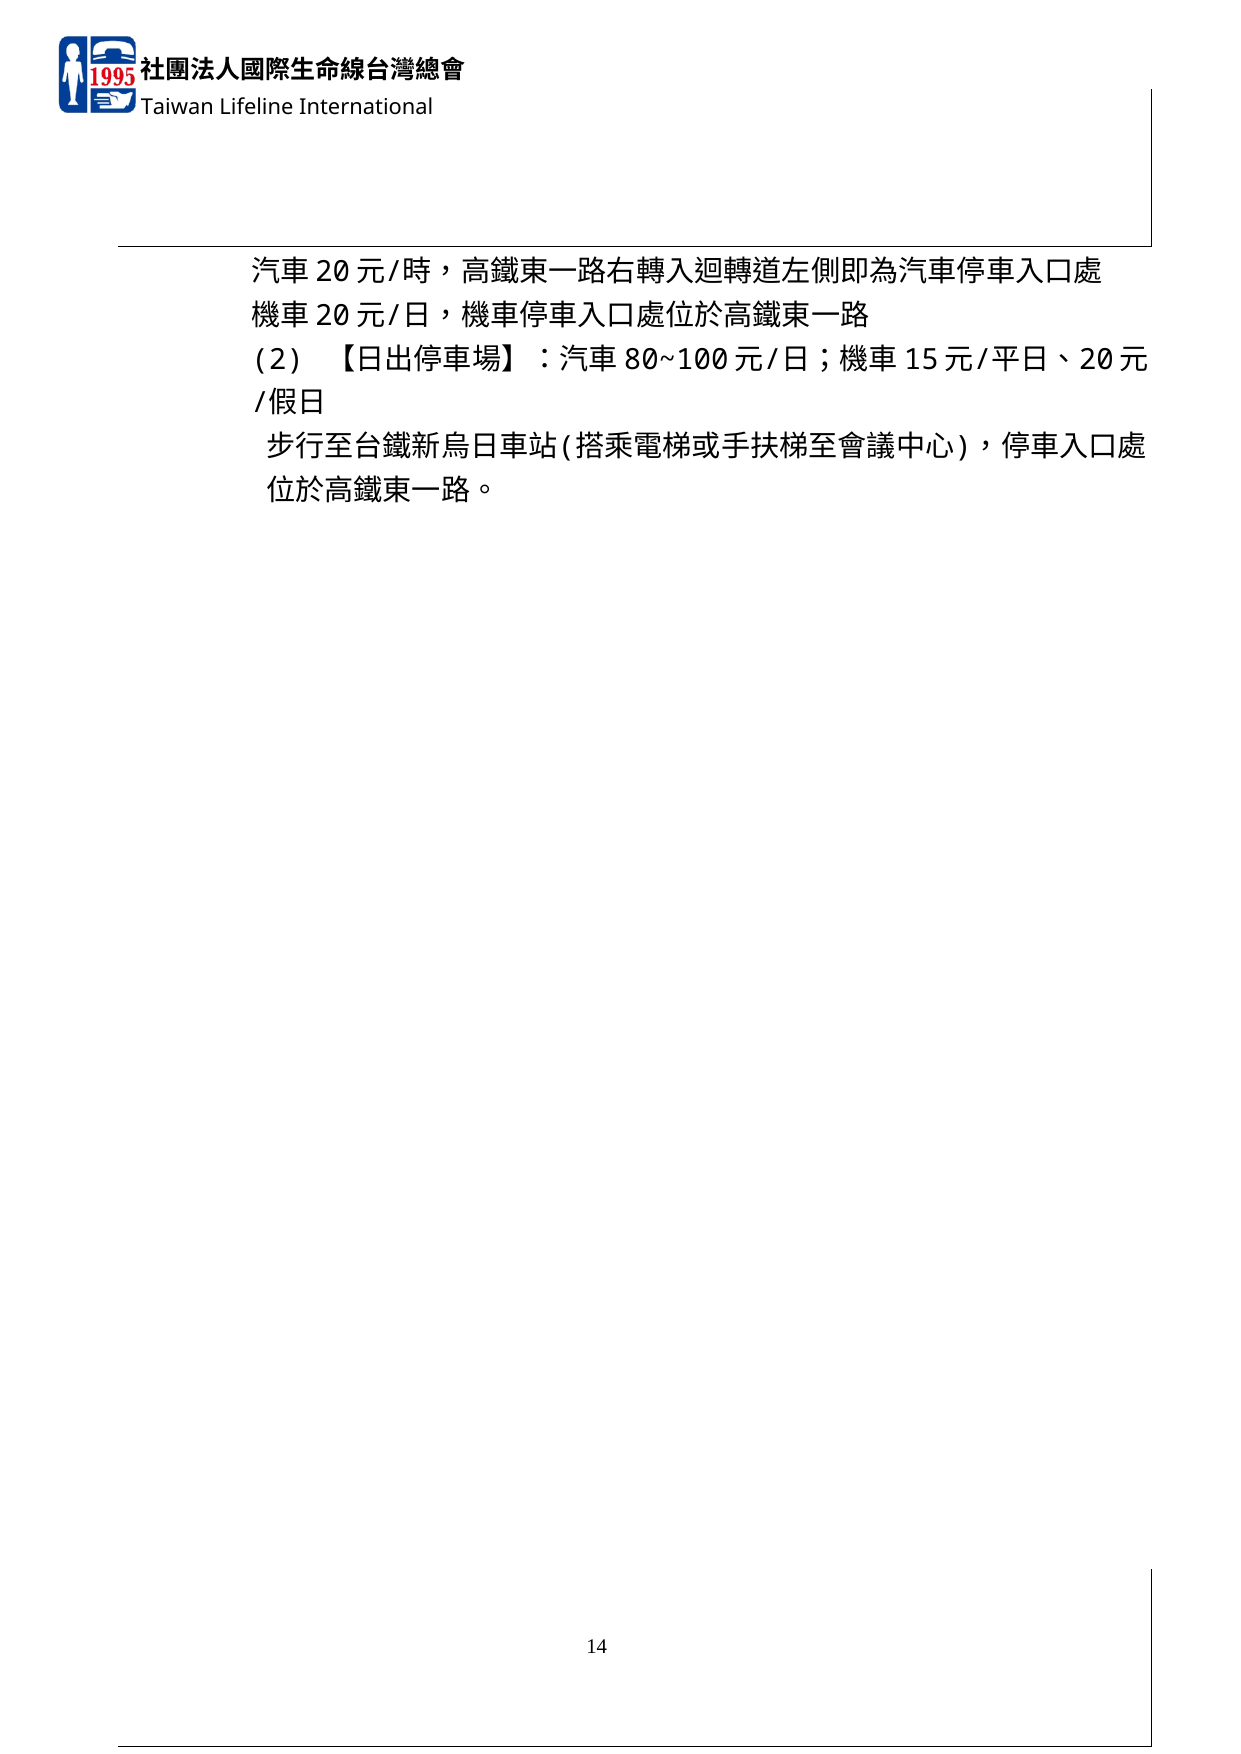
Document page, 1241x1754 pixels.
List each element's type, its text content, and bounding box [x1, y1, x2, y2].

text 步行至台鐵新烏日車站(搭乘電梯或手扶梯至會議中心)，停車入口處位於高鐵東一路。 [266, 422, 1152, 509]
text 汽車20元/時，高鐵東一路右轉入迴轉道左側即為汽車停車入口處 [251, 247, 1152, 290]
text 機車20元/日，機車停車入口處位於高鐵東一路 [251, 290, 1152, 334]
list 【日出停車場】：汽車80~100元/日；機車15元/平日、20元/假日 [251, 334, 1152, 422]
